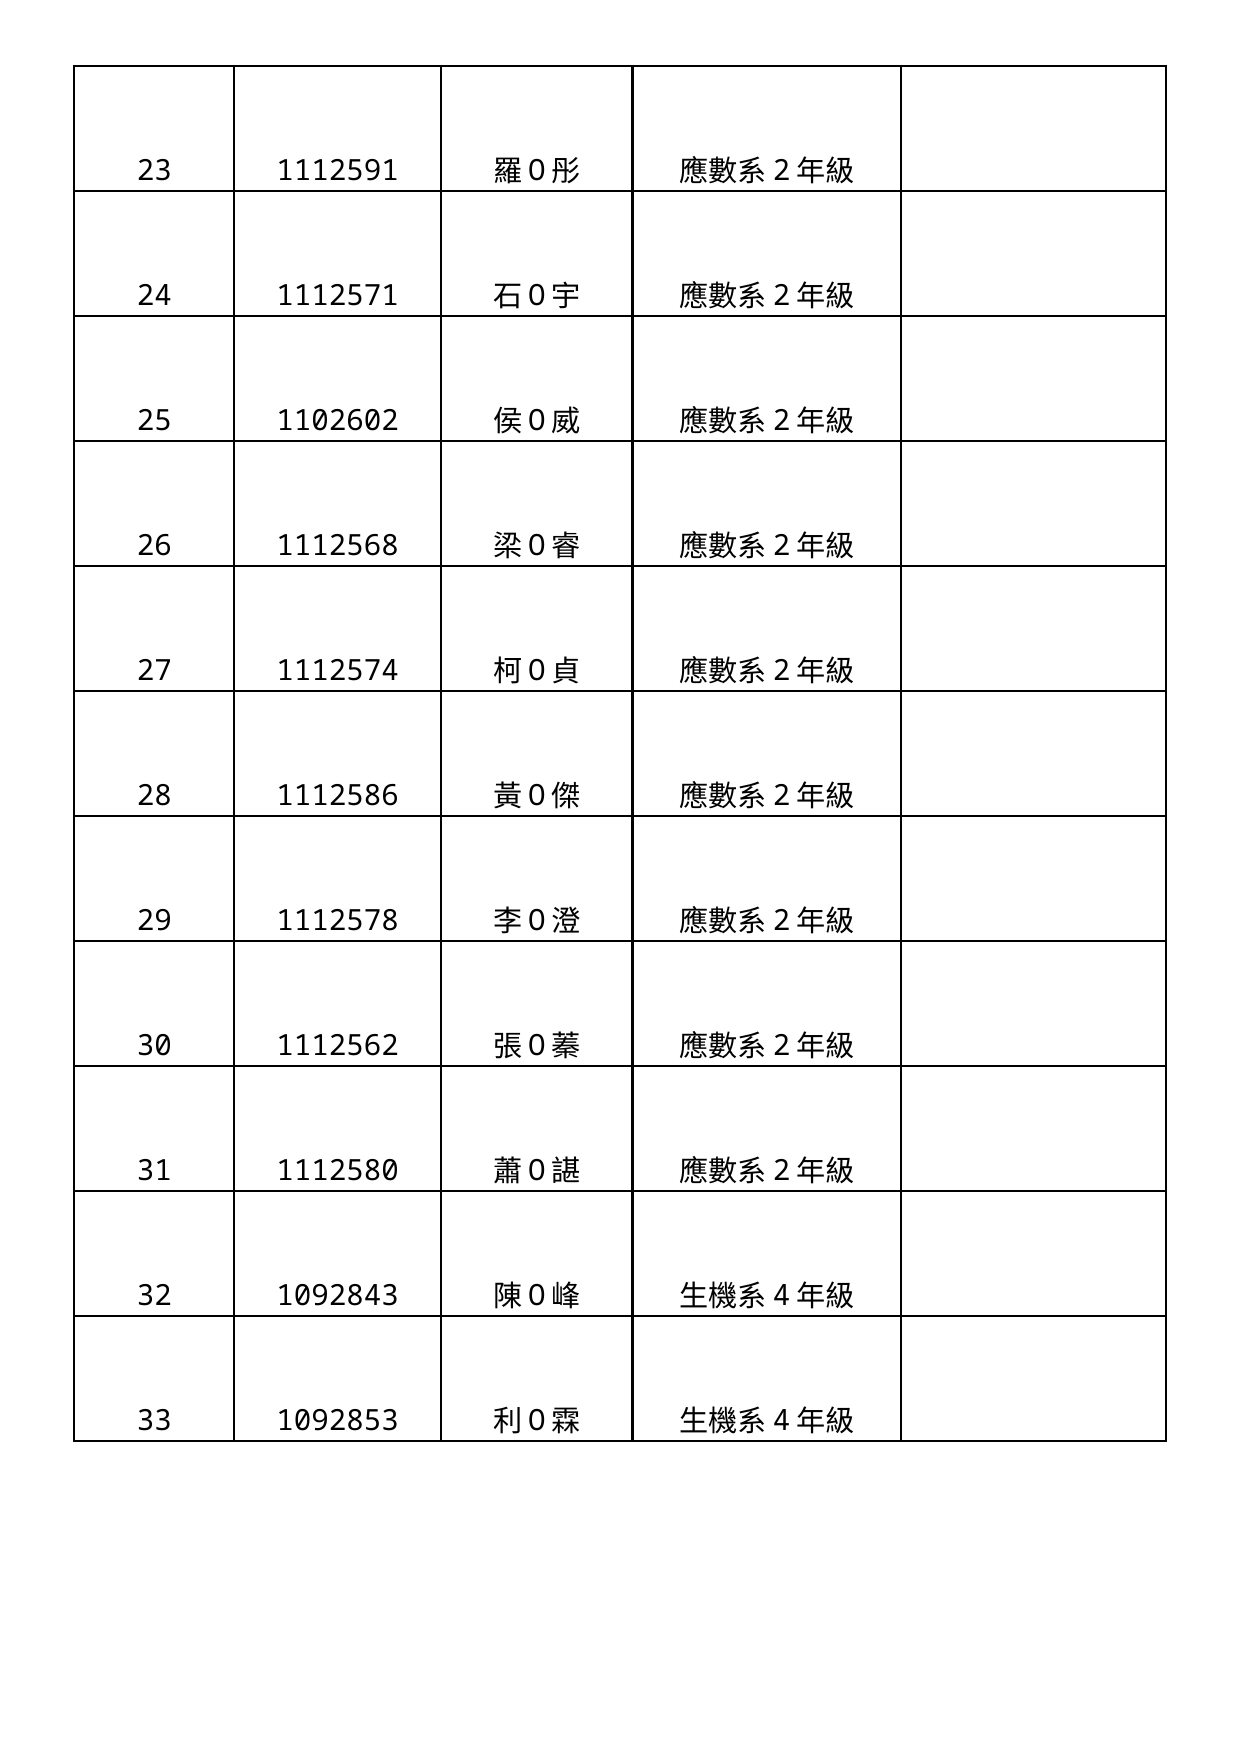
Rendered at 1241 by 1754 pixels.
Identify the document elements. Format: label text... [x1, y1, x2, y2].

table_cell 羅O彤 [442, 67, 631, 189]
table_cell 黃O傑 [442, 692, 631, 814]
table_cell 應數系2年級 [634, 67, 900, 189]
table_cell 應數系2年級 [634, 1067, 900, 1189]
table_cell 1102602 [235, 317, 440, 439]
table_cell [902, 1067, 1165, 1189]
table_cell 陳O峰 [442, 1192, 631, 1314]
table_cell 28 [75, 692, 233, 814]
table_cell [902, 1317, 1165, 1439]
table_cell 23 [75, 67, 233, 189]
table_cell 利O霖 [442, 1317, 631, 1439]
table_cell 1112562 [235, 942, 440, 1064]
table_cell 24 [75, 192, 233, 314]
table_cell 26 [75, 442, 233, 564]
table_cell 蕭O諶 [442, 1067, 631, 1189]
table_cell [902, 67, 1165, 189]
table_cell 1112580 [235, 1067, 440, 1189]
table_cell 32 [75, 1192, 233, 1314]
table_cell 應數系2年級 [634, 192, 900, 314]
table_cell [902, 567, 1165, 689]
table_cell 應數系2年級 [634, 442, 900, 564]
table_cell 1112586 [235, 692, 440, 814]
table_cell 1112568 [235, 442, 440, 564]
table_cell 1092853 [235, 1317, 440, 1439]
table_cell 侯O威 [442, 317, 631, 439]
table_cell [902, 317, 1165, 439]
table_cell [902, 817, 1165, 939]
table_cell 生機系4年級 [634, 1317, 900, 1439]
table_cell 張O蓁 [442, 942, 631, 1064]
table_cell 29 [75, 817, 233, 939]
table_cell 應數系2年級 [634, 817, 900, 939]
table_cell 應數系2年級 [634, 942, 900, 1064]
table_cell 31 [75, 1067, 233, 1189]
table_cell [902, 942, 1165, 1064]
table_cell 30 [75, 942, 233, 1064]
table_cell 33 [75, 1317, 233, 1439]
table_cell 1112571 [235, 192, 440, 314]
table_cell 25 [75, 317, 233, 439]
table_cell [902, 442, 1165, 564]
table_cell 27 [75, 567, 233, 689]
table_cell 1112591 [235, 67, 440, 189]
table_cell 生機系4年級 [634, 1192, 900, 1314]
table_cell 李O澄 [442, 817, 631, 939]
table_cell 石O宇 [442, 192, 631, 314]
table_cell 應數系2年級 [634, 692, 900, 814]
table_cell [902, 1192, 1165, 1314]
table_cell 1112578 [235, 817, 440, 939]
table_cell 應數系2年級 [634, 567, 900, 689]
table_cell 1092843 [235, 1192, 440, 1314]
table_cell [902, 692, 1165, 814]
table_cell 柯O貞 [442, 567, 631, 689]
table_cell 梁O睿 [442, 442, 631, 564]
table_cell [902, 192, 1165, 314]
table_cell 應數系2年級 [634, 317, 900, 439]
table_cell 1112574 [235, 567, 440, 689]
